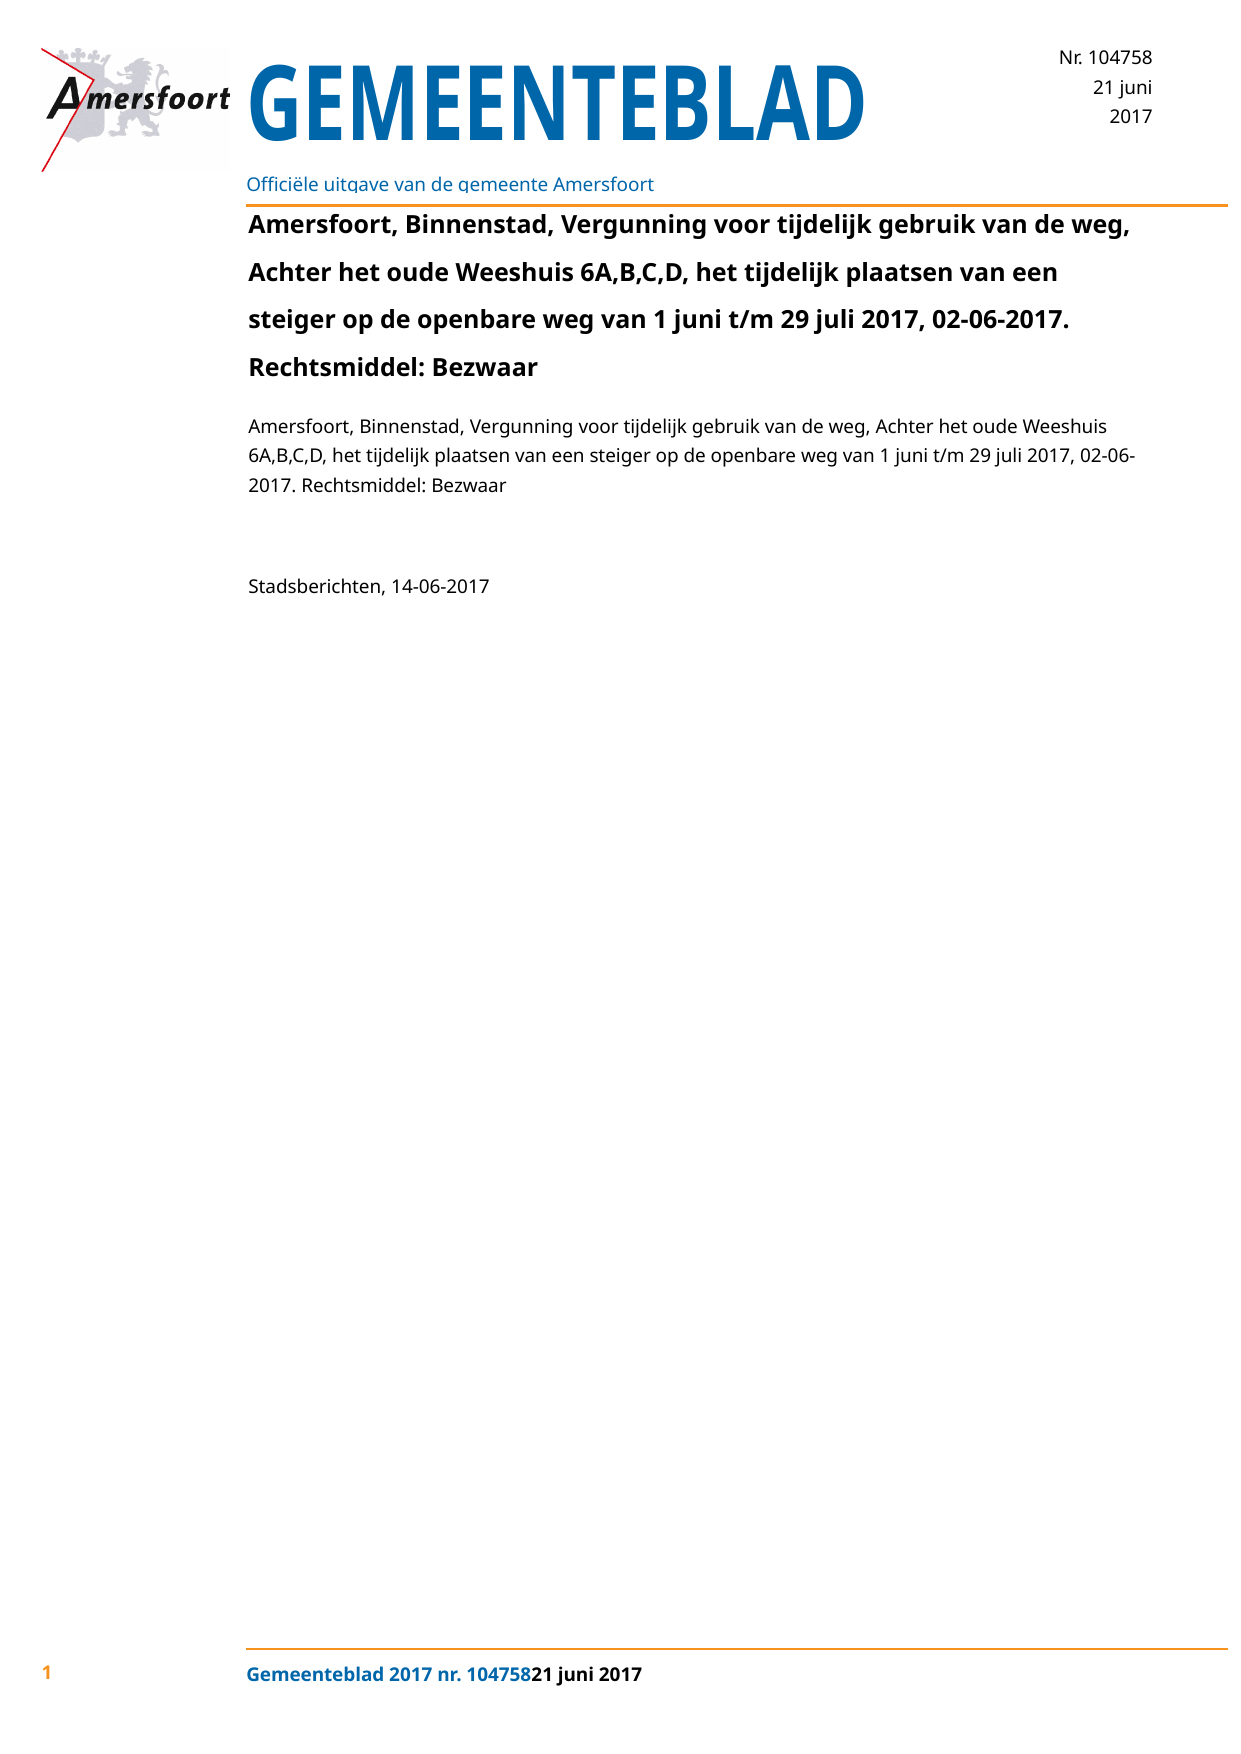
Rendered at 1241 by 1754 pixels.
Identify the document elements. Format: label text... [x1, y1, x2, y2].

text Amersfoort, Binnenstad, Vergunning voor tijdelijk gebruik van de weg, Achter het oude Weeshuis 6A,B,C,D, het tijdelijk plaatsen van een steiger op de openbare weg van 1 juni t/m 29 juli 2017, 02-06-2017. Rechtsmiddel: Bezwaar [248, 413, 1152, 498]
text Amersfoort, Binnenstad, Vergunning voor tijdelijk gebruik van de weg, Achter het oude Weeshuis 6A,B,C,D, het tijdelijk plaatsen van een steiger op de openbare weg van 1 juni t/m 29 juli 2017, 02-06-2017. Rechtsmiddel: Bezwaar [248, 207, 1152, 384]
picture [41, 47, 231, 172]
text Stadsberichten, 14-06-2017 [248, 573, 1152, 599]
